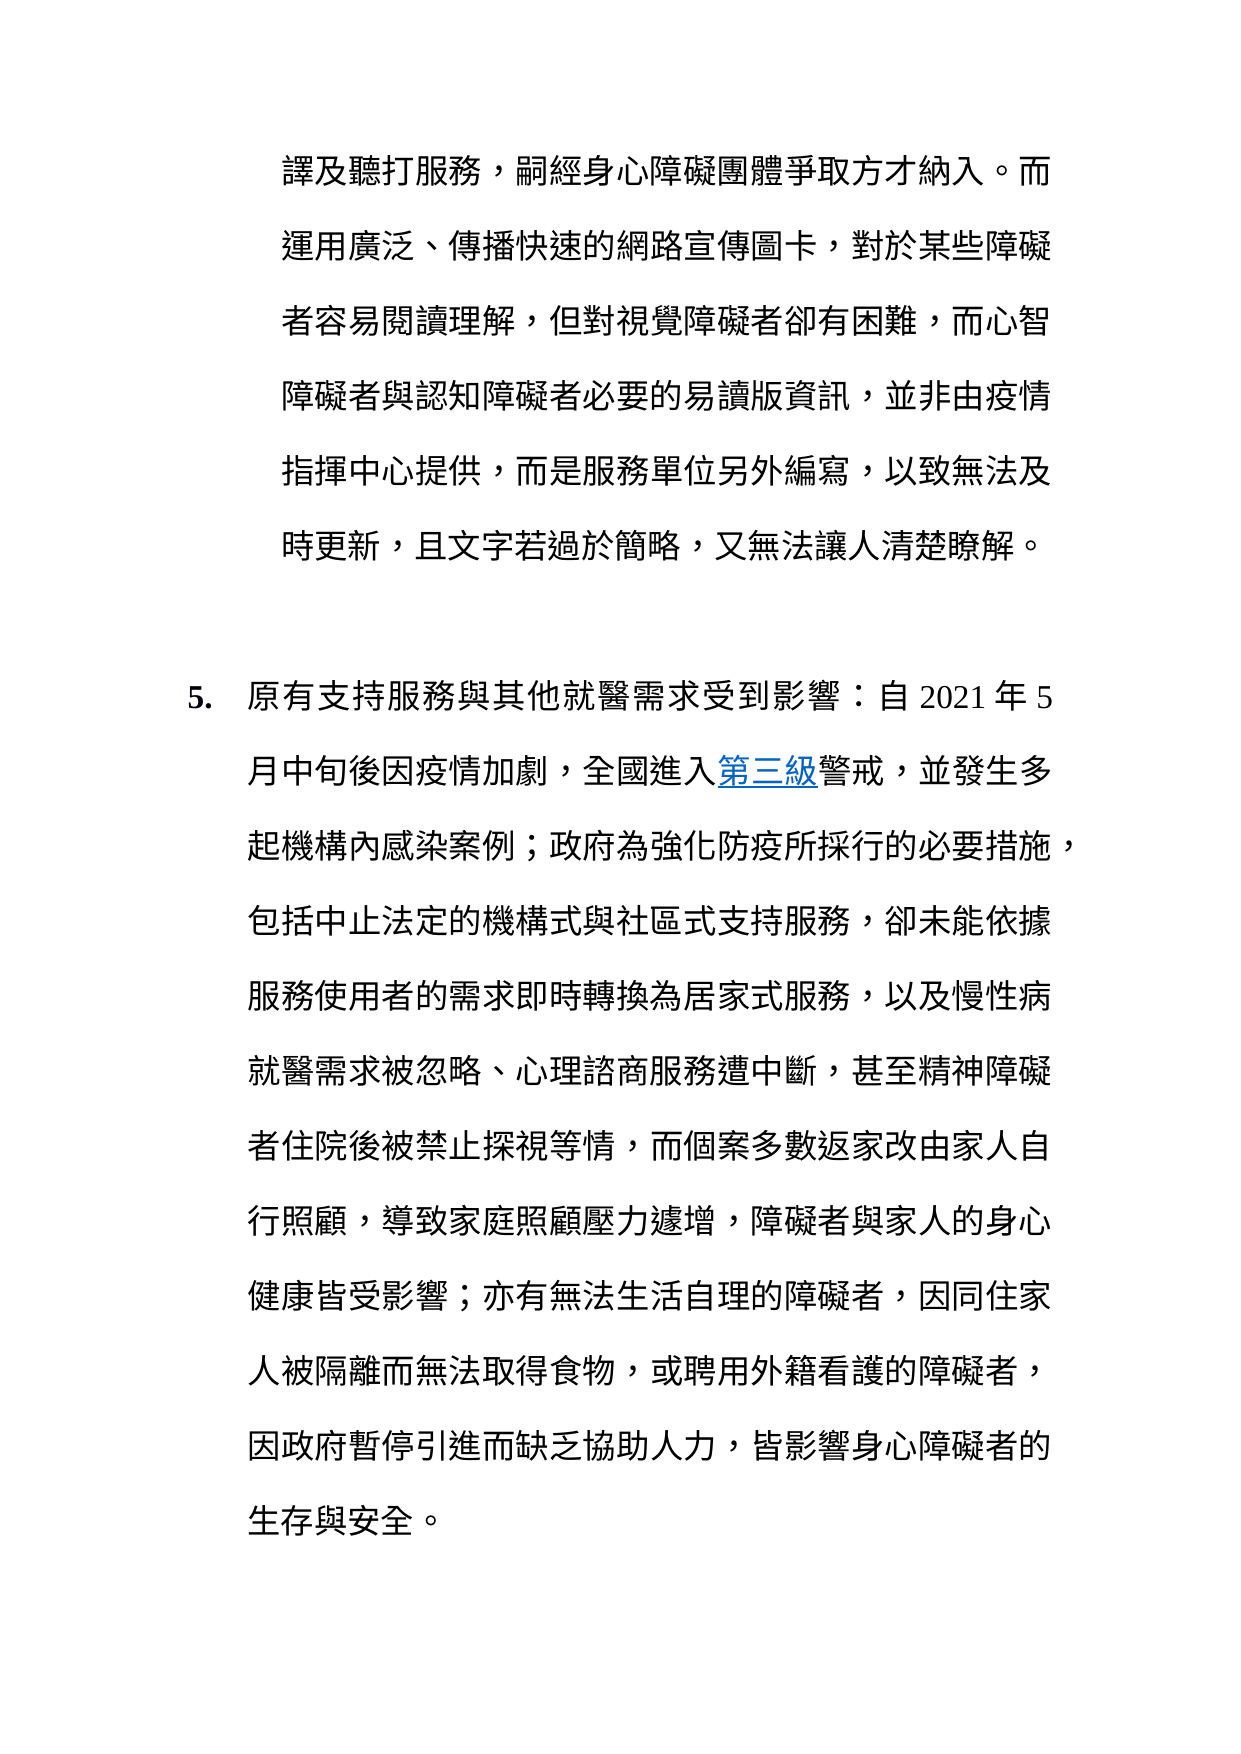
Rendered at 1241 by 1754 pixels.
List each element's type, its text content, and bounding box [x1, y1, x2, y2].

list 譯及聽打服務，嗣經身心障礙團體爭取方才納入。而運用廣泛、傳播快速的網路宣傳圖卡，對於某些障礙者容易閱讀理解，但對視覺障礙者卻有困難，而心智障礙者與認知障礙者必要的易讀版資訊，並非由疫情指揮中心提供，而是服務單位另外編寫，以致無法及時更新，且文字若過於簡略，又無法讓人清楚瞭解。 [232, 131, 1053, 581]
list 原有支持服務與其他就醫需求受到影響：自2021年5月中旬後因疫情加劇，全國進入第三級警戒，並發生多起機構內感染案例；政府為強化防疫所採行的必要措施，包括中止法定的機構式與社區式支持服務，卻未能依據服務使用者的需求即時轉換為居家式服務，以及慢性病就醫需求被忽略、心理諮商服務遭中斷，甚至精神障礙者住院後被禁止探視等情，而個案多數返家改由家人自行照顧，導致家庭照顧壓力遽增，障礙者與家人的身心健康皆受影響；亦有無法生活自理的障礙者，因同住家人被隔離而無法取得食物，或聘用外籍看護的障礙者，因政府暫停引進而缺乏協助人力，皆影響身心障礙者的生存與安全。 [187, 656, 1053, 1556]
